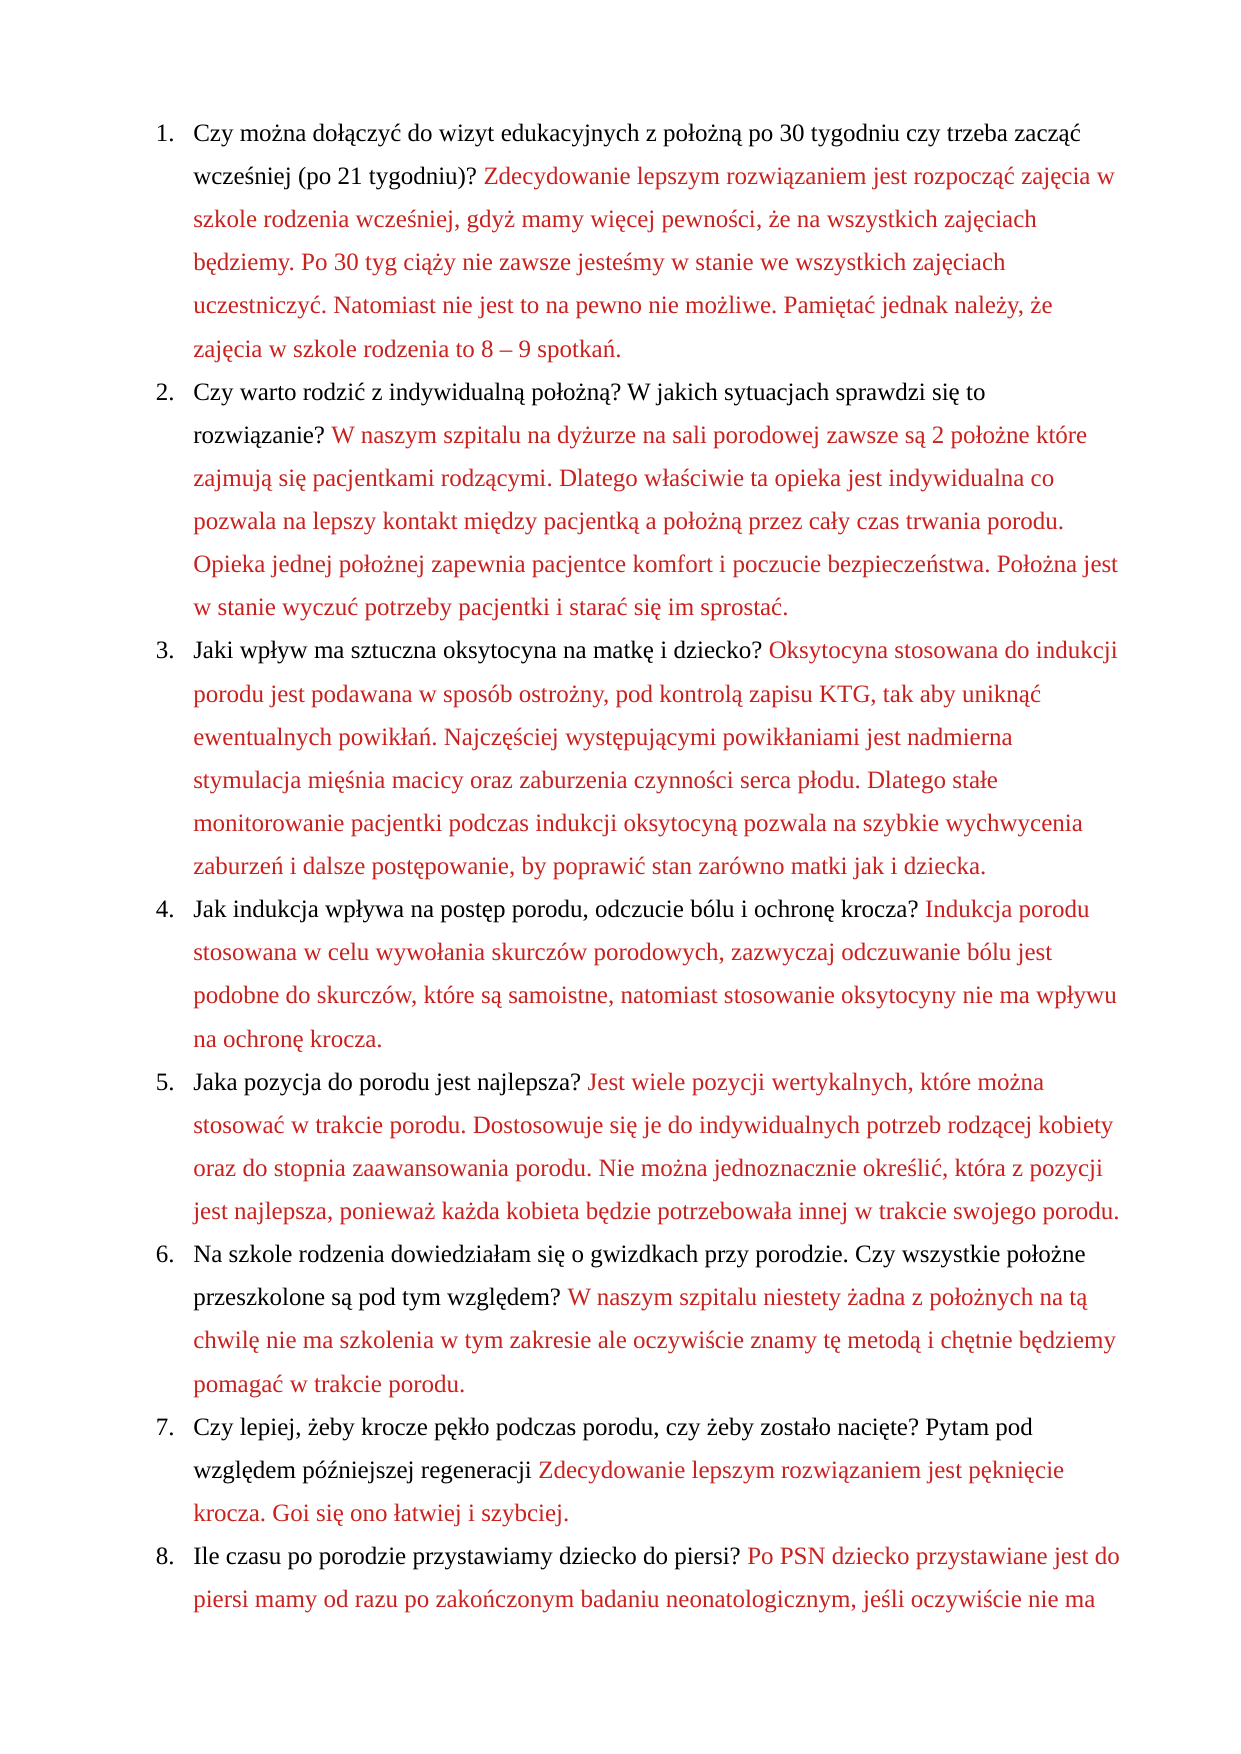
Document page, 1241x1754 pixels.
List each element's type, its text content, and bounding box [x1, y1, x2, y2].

list Czy lepiej, żeby krocze pękło podczas porodu, czy żeby zostało nacięte? Pytam pod względem późniejszej regeneracji Zdecydowanie lepszym rozwiązaniem jest pęknięcie krocza. Goi się ono łatwiej i szybciej. [156, 1412, 1122, 1527]
list Jak indukcja wpływa na postęp porodu, odczucie bólu i ochronę krocza? Indukcja porodu stosowana w celu wywołania skurczów porodowych, zazwyczaj odczuwanie bólu jest podobne do skurczów, które są samoistne, natomiast stosowanie oksytocyny nie ma wpływu na ochronę krocza. [156, 894, 1122, 1052]
list Jaka pozycja do porodu jest najlepsza? Jest wiele pozycji wertykalnych, które można stosować w trakcie porodu. Dostosowuje się je do indywidualnych potrzeb rodzącej kobiety oraz do stopnia zaawansowania porodu. Nie można jednoznacznie określić, która z pozycji jest najlepsza, ponieważ każda kobieta będzie potrzebowała innej w trakcie swojego porodu. [156, 1067, 1122, 1225]
list Czy można dołączyć do wizyt edukacyjnych z położną po 30 tygodniu czy trzeba zacząć wcześniej (po 21 tygodniu)? Zdecydowanie lepszym rozwiązaniem jest rozpocząć zajęcia w szkole rodzenia wcześniej, gdyż mamy więcej pewności, że na wszystkich zajęciach będziemy. Po 30 tyg ciąży nie zawsze jesteśmy w stanie we wszystkich zajęciach uczestniczyć. Natomiast nie jest to na pewno nie możliwe. Pamiętać jednak należy, że zajęcia w szkole rodzenia to 8 – 9 spotkań. [156, 118, 1122, 362]
list Na szkole rodzenia dowiedziałam się o gwizdkach przy porodzie. Czy wszystkie położne przeszkolone są pod tym względem? W naszym szpitalu niestety żadna z położnych na tą chwilę nie ma szkolenia w tym zakresie ale oczywiście znamy tę metodą i chętnie będziemy pomagać w trakcie porodu. [156, 1239, 1122, 1397]
list Czy warto rodzić z indywidualną położną? W jakich sytuacjach sprawdzi się to rozwiązanie? W naszym szpitalu na dyżurze na sali porodowej zawsze są 2 położne które zajmują się pacjentkami rodzącymi. Dlatego właściwie ta opieka jest indywidualna co pozwala na lepszy kontakt między pacjentką a położną przez cały czas trwania porodu. Opieka jednej położnej zapewnia pacjentce komfort i poczucie bezpieczeństwa. Położna jest w stanie wyczuć potrzeby pacjentki i starać się im sprostać. [156, 377, 1122, 621]
list Jaki wpływ ma sztuczna oksytocyna na matkę i dziecko? Oksytocyna stosowana do indukcji porodu jest podawana w sposób ostrożny, pod kontrolą zapisu KTG, tak aby uniknąć ewentualnych powikłań. Najczęściej występującymi powikłaniami jest nadmierna stymulacja mięśnia macicy oraz zaburzenia czynności serca płodu. Dlatego stałe monitorowanie pacjentki podczas indukcji oksytocyną pozwala na szybkie wychwycenia zaburzeń i dalsze postępowanie, by poprawić stan zarówno matki jak i dziecka. [156, 636, 1122, 880]
list Ile czasu po porodzie przystawiamy dziecko do piersi? Po PSN dziecko przystawiane jest do piersi mamy od razu po zakończonym badaniu neonatologicznym, jeśli oczywiście nie ma [156, 1541, 1122, 1613]
